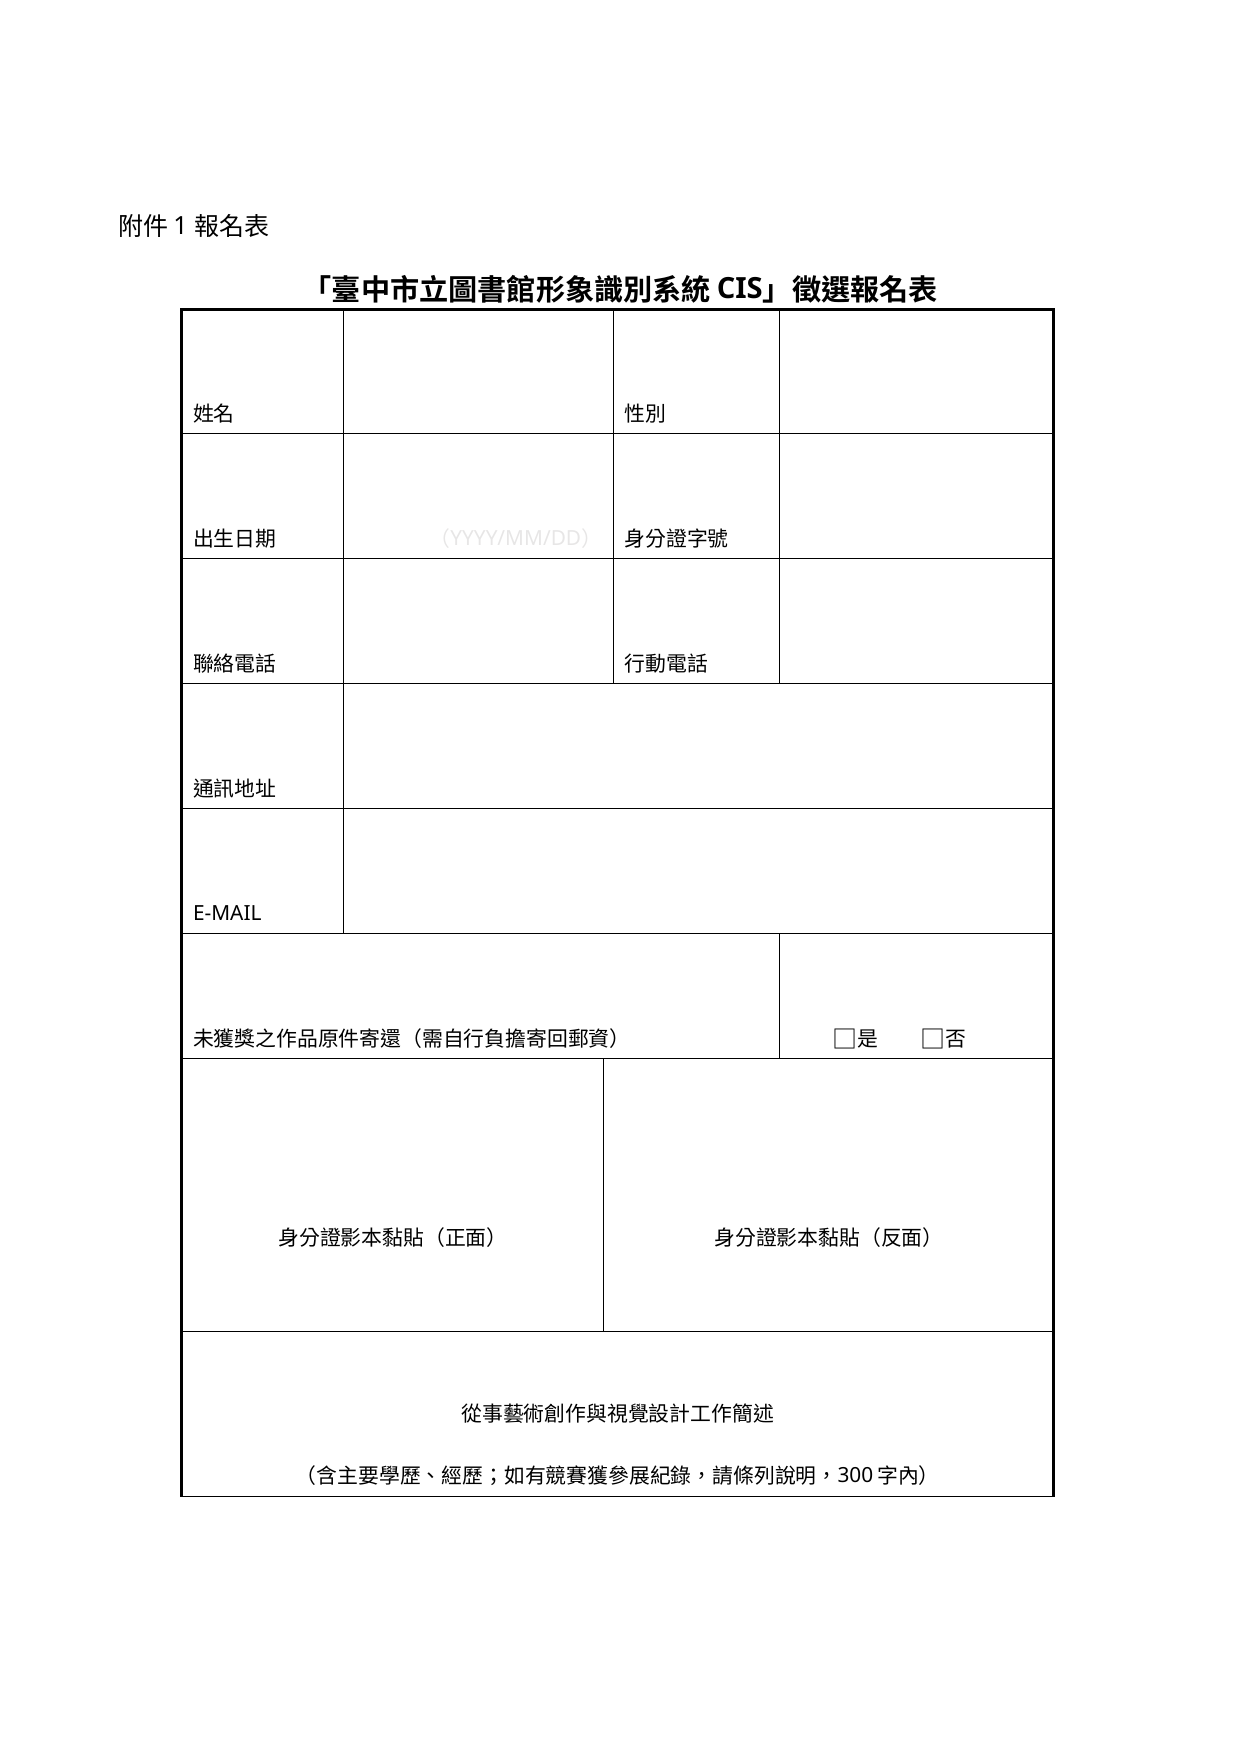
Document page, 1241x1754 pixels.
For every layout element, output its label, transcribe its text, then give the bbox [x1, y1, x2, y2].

table_cell 身分證影本黏貼（反面） [604, 1059, 1052, 1331]
table_cell 身分證影本黏貼（正面） [183, 1059, 603, 1331]
table_cell [780, 559, 1052, 683]
table_cell 行動電話 [614, 559, 779, 683]
text 「臺中市立圖書館形象識別系統CIS」徵選報名表 [118, 246, 1122, 308]
table_cell [344, 684, 1052, 808]
table_cell 出生日期 [183, 434, 343, 558]
table_cell E-MAIL [183, 809, 343, 933]
table_cell [344, 559, 613, 683]
table_header 姓名 [183, 311, 343, 433]
table_cell 未獲獎之作品原件寄還（需自行負擔寄回郵資） [183, 934, 779, 1058]
table_cell [344, 809, 1052, 933]
table_cell 聯絡電話 [183, 559, 343, 683]
text 附件1 報名表 [118, 183, 1122, 246]
table_cell 通訊地址 [183, 684, 343, 808]
table_cell 身分證字號 [614, 434, 779, 558]
table_header [780, 311, 1052, 433]
table_cell 從事藝術創作與視覺設計工作簡述 （含主要學歷、經歷；如有競賽獲參展紀錄，請條列說明，300字內） [183, 1332, 1052, 1496]
table_header 性別 [614, 311, 779, 433]
table_cell （YYYY/MM/DD） [344, 434, 613, 558]
table_cell □是 □否 [780, 934, 1052, 1058]
table_header [344, 311, 613, 433]
table_cell [780, 434, 1052, 558]
